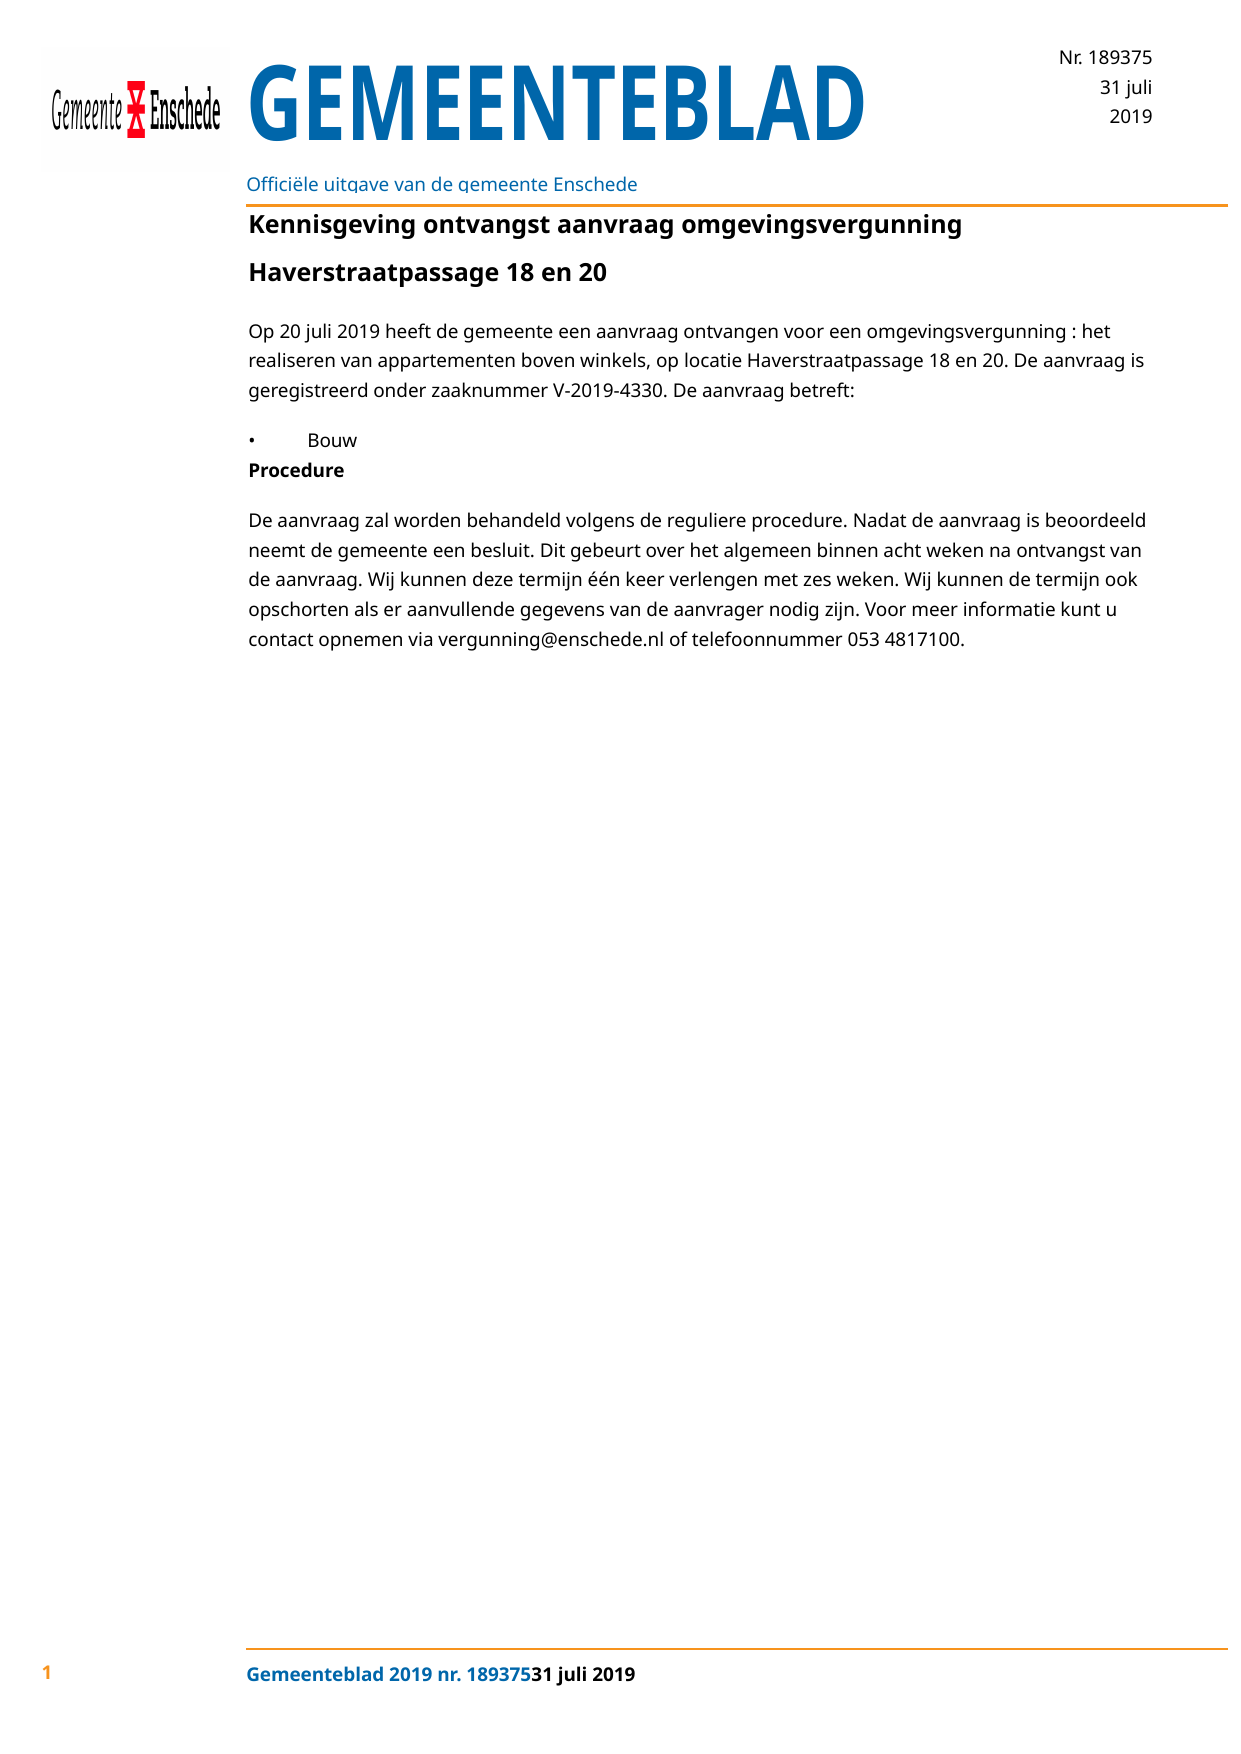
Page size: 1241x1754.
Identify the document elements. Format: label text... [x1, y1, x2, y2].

picture [41, 47, 231, 172]
text Op 20 juli 2019 heeft de gemeente een aanvraag ontvangen voor een omgevingsvergunning : het realiseren van appartementen boven winkels, op locatie Haverstraatpassage 18 en 20. De aanvraag is geregistreerd onder zaaknummer V-2019-4330. De aanvraag betreft: [248, 318, 1152, 403]
text Kennisgeving ontvangst aanvraag omgevingsvergunning Haverstraatpassage 18 en 20 [248, 207, 1152, 288]
list Bouw [248, 427, 1152, 453]
text De aanvraag zal worden behandeld volgens de reguliere procedure. Nadat de aanvraag is beoordeeld neemt de gemeente een besluit. Dit gebeurt over het algemeen binnen acht weken na ontvangst van de aanvraag. Wij kunnen deze termijn één keer verlengen met zes weken. Wij kunnen de termijn ook opschorten als er aanvullende gegevens van de aanvrager nodig zijn. Voor meer informatie kunt u contact opnemen via vergunning@enschede.nl of telefoonnummer 053 4817100. [248, 507, 1152, 652]
text Procedure [248, 457, 1152, 483]
